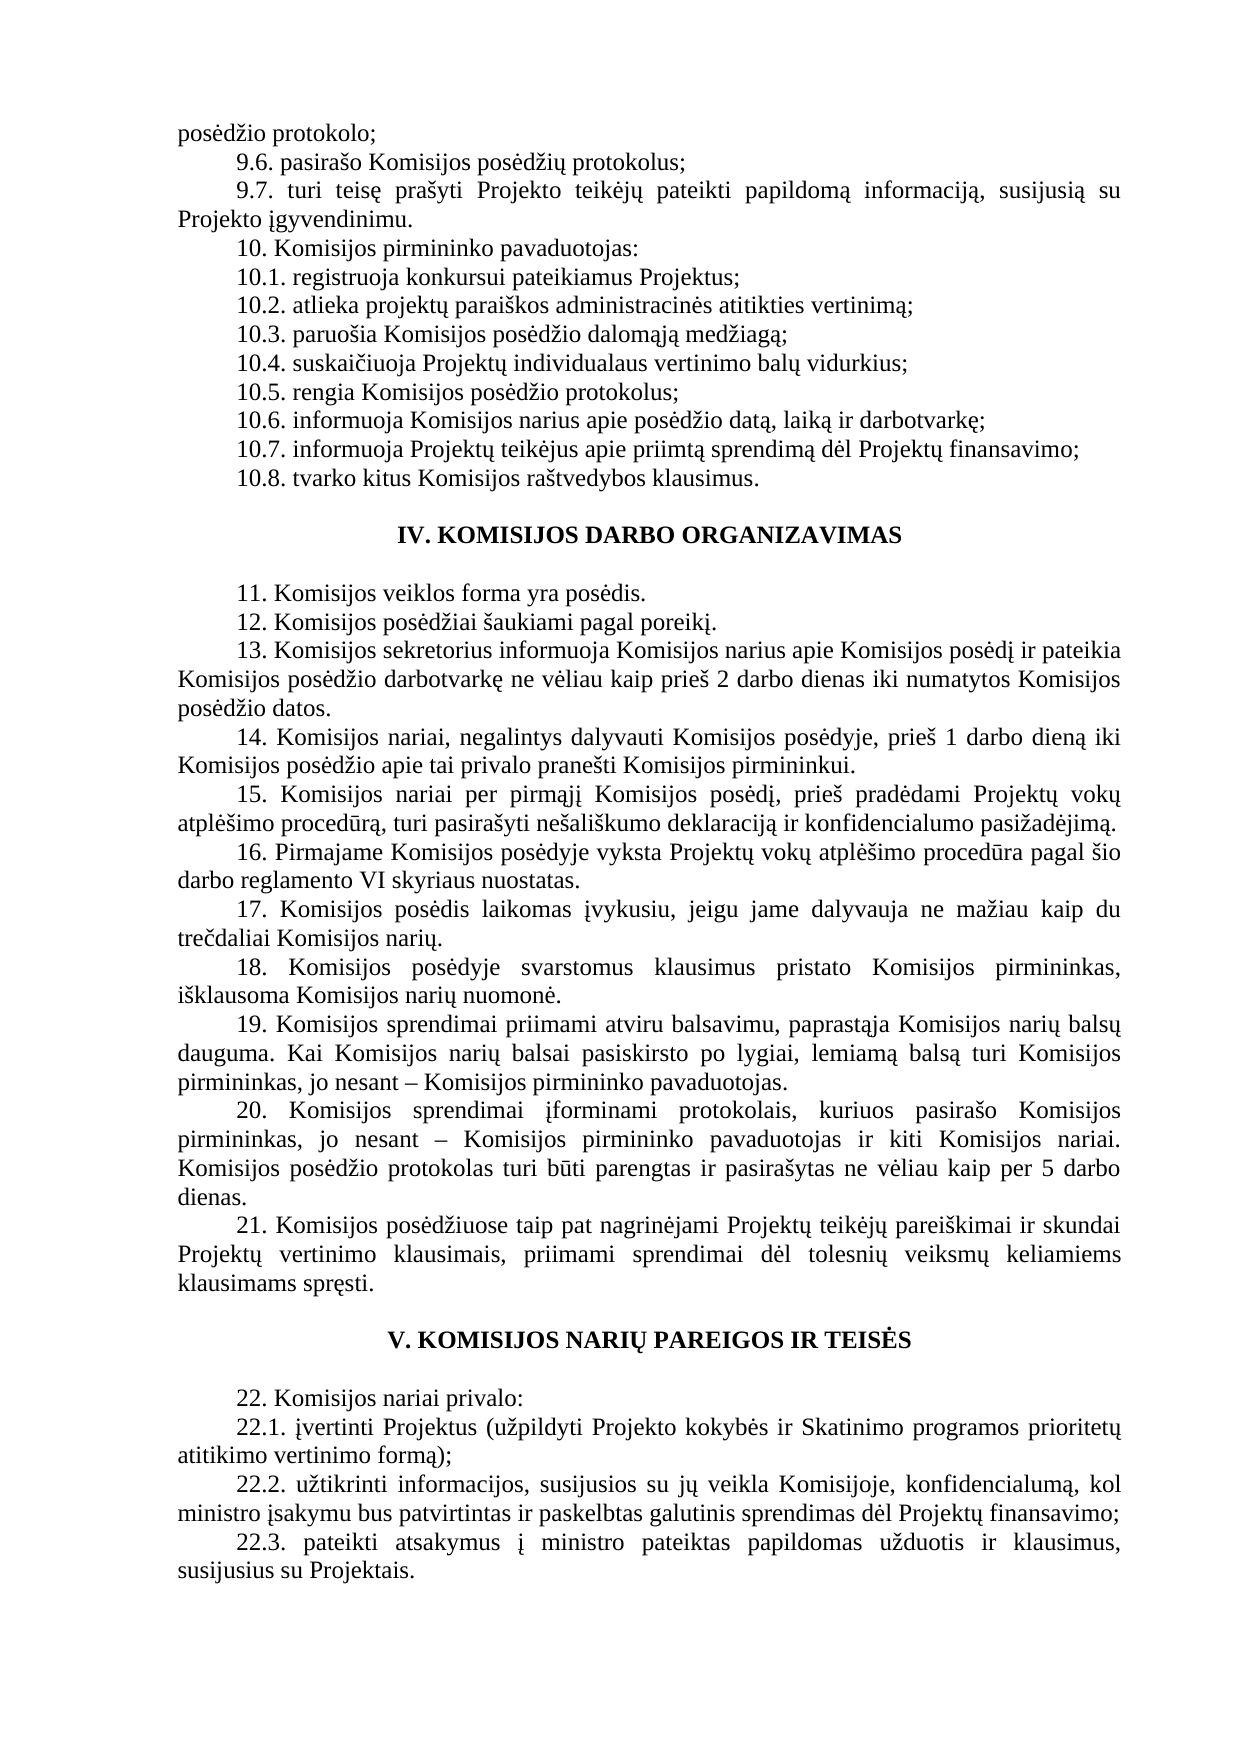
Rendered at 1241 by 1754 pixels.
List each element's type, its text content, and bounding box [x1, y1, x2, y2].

text V. KOMISIJOS NARIŲ PAREIGOS IR TEISĖS [177, 1326, 1122, 1354]
text 10.2. atlieka projektų paraiškos administracinės atitikties vertinimą; [177, 291, 1122, 319]
text 19. Komisijos sprendimai priimami atviru balsavimu, paprastąja Komisijos narių balsų dauguma. Kai Komisijos narių balsai pasiskirsto po lygiai, lemiamą balsą turi Komisijos pirmininkas, jo nesant – Komisijos pirmininko pavaduotojas. [177, 1009, 1122, 1096]
text 10. Komisijos pirmininko pavaduotojas: [177, 233, 1122, 262]
text posėdžio protokolo; [177, 118, 1122, 147]
text 10.3. paruošia Komisijos posėdžio dalomąją medžiagą; [177, 319, 1122, 348]
text 22.3. pateikti atsakymus į ministro pateiktas papildomas užduotis ir klausimus, susijusius su Projektais. [177, 1527, 1122, 1584]
text 9.7. turi teisę prašyti Projekto teikėjų pateikti papildomą informaciją, susijusią su Projekto įgyvendinimu. [177, 176, 1122, 233]
text 11. Komisijos veiklos forma yra posėdis. [177, 578, 1122, 607]
text 15. Komisijos nariai per pirmąjį Komisijos posėdį, prieš pradėdami Projektų vokų atplėšimo procedūrą, turi pasirašyti nešališkumo deklaraciją ir konfidencialumo pasižadėjimą. [177, 779, 1122, 837]
text 10.8. tvarko kitus Komisijos raštvedybos klausimus. [177, 463, 1122, 492]
text 10.6. informuoja Komisijos narius apie posėdžio datą, laiką ir darbotvarkę; [177, 406, 1122, 434]
text 21. Komisijos posėdžiuose taip pat nagrinėjami Projektų teikėjų pareiškimai ir skundai Projektų vertinimo klausimais, priimami sprendimai dėl tolesnių veiksmų keliamiems klausimams spręsti. [177, 1211, 1122, 1297]
text 22.1. įvertinti Projektus (užpildyti Projekto kokybės ir Skatinimo programos prioritetų atitikimo vertinimo formą); [177, 1412, 1122, 1469]
text 22. Komisijos nariai privalo: [177, 1383, 1122, 1412]
text 22.2. užtikrinti informacijos, susijusios su jų veikla Komisijoje, konfidencialumą, kol ministro įsakymu bus patvirtintas ir paskelbtas galutinis sprendimas dėl Projektų finansavimo; [177, 1469, 1122, 1527]
text 13. Komisijos sekretorius informuoja Komisijos narius apie Komisijos posėdį ir pateikia Komisijos posėdžio darbotvarkę ne vėliau kaip prieš 2 darbo dienas iki numatytos Komisijos posėdžio datos. [177, 636, 1122, 722]
text 14. Komisijos nariai, negalintys dalyvauti Komisijos posėdyje, prieš 1 darbo dieną iki Komisijos posėdžio apie tai privalo pranešti Komisijos pirmininkui. [177, 722, 1122, 779]
text IV. KOMISIJOS DARBO ORGANIZAVIMAS [177, 521, 1122, 549]
text 16. Pirmajame Komisijos posėdyje vyksta Projektų vokų atplėšimo procedūra pagal šio darbo reglamento VI skyriaus nuostatas. [177, 837, 1122, 894]
text 10.5. rengia Komisijos posėdžio protokolus; [177, 377, 1122, 406]
text 20. Komisijos sprendimai įforminami protokolais, kuriuos pasirašo Komisijos pirmininkas, jo nesant – Komisijos pirmininko pavaduotojas ir kiti Komisijos nariai. Komisijos posėdžio protokolas turi būti parengtas ir pasirašytas ne vėliau kaip per 5 darbo dienas. [177, 1096, 1122, 1211]
text 18. Komisijos posėdyje svarstomus klausimus pristato Komisijos pirmininkas, išklausoma Komisijos narių nuomonė. [177, 952, 1122, 1009]
text 10.7. informuoja Projektų teikėjus apie priimtą sprendimą dėl Projektų finansavimo; [177, 434, 1122, 463]
text 10.1. registruoja konkursui pateikiamus Projektus; [177, 262, 1122, 291]
text 9.6. pasirašo Komisijos posėdžių protokolus; [177, 147, 1122, 176]
text 12. Komisijos posėdžiai šaukiami pagal poreikį. [177, 607, 1122, 636]
text 17. Komisijos posėdis laikomas įvykusiu, jeigu jame dalyvauja ne mažiau kaip du trečdaliai Komisijos narių. [177, 894, 1122, 952]
text 10.4. suskaičiuoja Projektų individualaus vertinimo balų vidurkius; [177, 348, 1122, 377]
